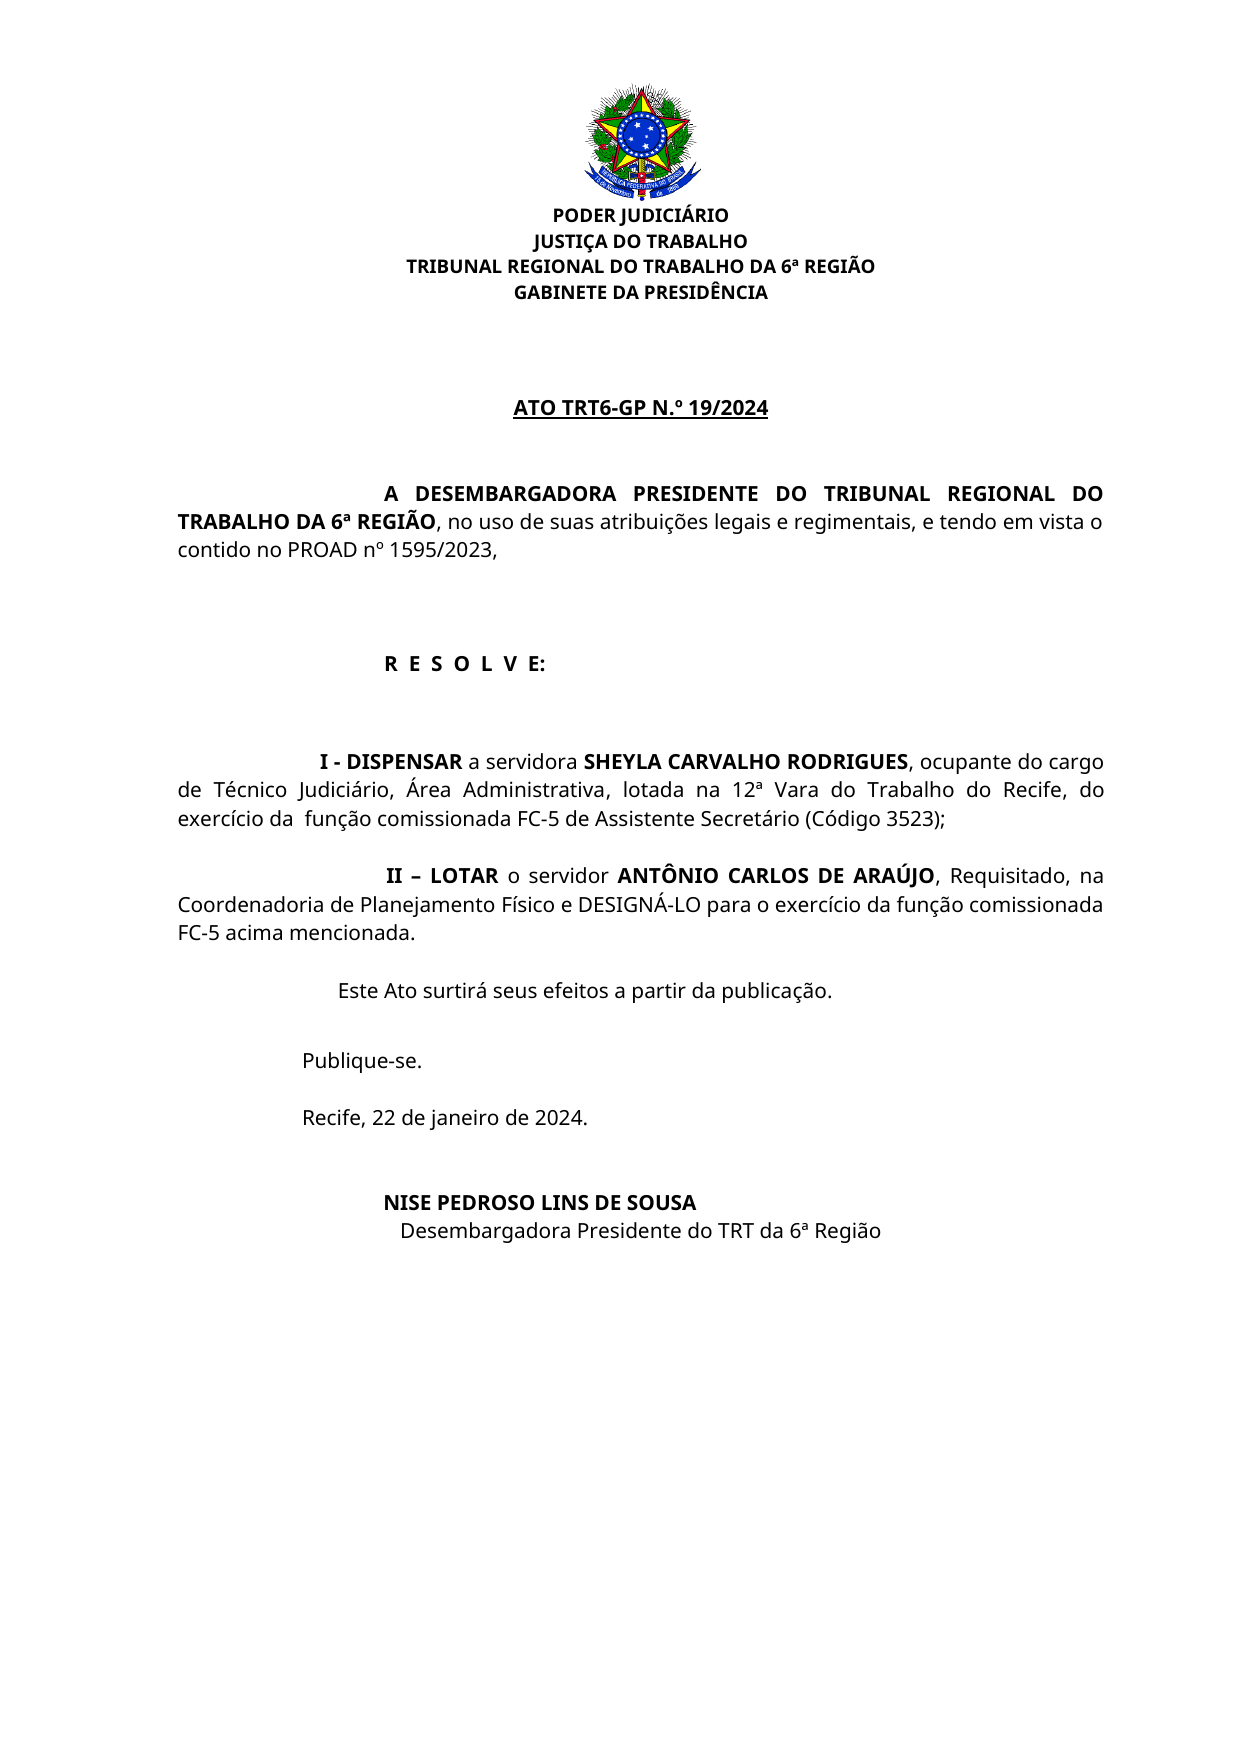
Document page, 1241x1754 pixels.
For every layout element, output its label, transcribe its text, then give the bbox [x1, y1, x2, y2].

text Publique-se. [177, 1046, 1104, 1074]
text II – LOTAR o servidor ANTÔNIO CARLOS DE ARAÚJO, Requisitado, na Coordenadoria de Planejamento Físico e DESIGNÁ-LO para o exercício da função comissionada FC-5 acima mencionada. [177, 862, 1104, 947]
text R E S O L V E: [177, 649, 1104, 678]
text A DESEMBARGADORA PRESIDENTE DO TRIBUNAL REGIONAL DO TRABALHO DA 6ª REGIÃO, no uso de suas atribuições legais e regimentais, e tendo em vista o contido no PROAD nº 1595/2023, [177, 479, 1104, 564]
text Recife, 22 de janeiro de 2024. [177, 1103, 1104, 1131]
text JUSTIÇA DO TRABALHO [177, 228, 1104, 254]
text ATO TRT6-GP N.º 19/2024 [177, 393, 1104, 422]
text Este Ato surtirá seus efeitos a partir da publicação. [177, 976, 1104, 1005]
text TRIBUNAL REGIONAL DO TRABALHO DA 6ª REGIÃO [177, 254, 1104, 279]
text I - DISPENSAR a servidora SHEYLA CARVALHO RODRIGUES, ocupante do cargo de Técnico Judiciário, Área Administrativa, lotada na 12ª Vara do Trabalho do Recife, do exercício da função comissionada FC-5 de Assistente Secretário (Código 3523); [177, 747, 1104, 832]
text PODER JUDICIÁRIO [177, 203, 1104, 228]
text Desembargadora Presidente do TRT da 6ª Região [177, 1216, 1104, 1245]
text GABINETE DA PRESIDÊNCIA [177, 279, 1104, 305]
text NISE PEDROSO LINS DE SOUSA [177, 1188, 1104, 1216]
picture [578, 80, 703, 203]
